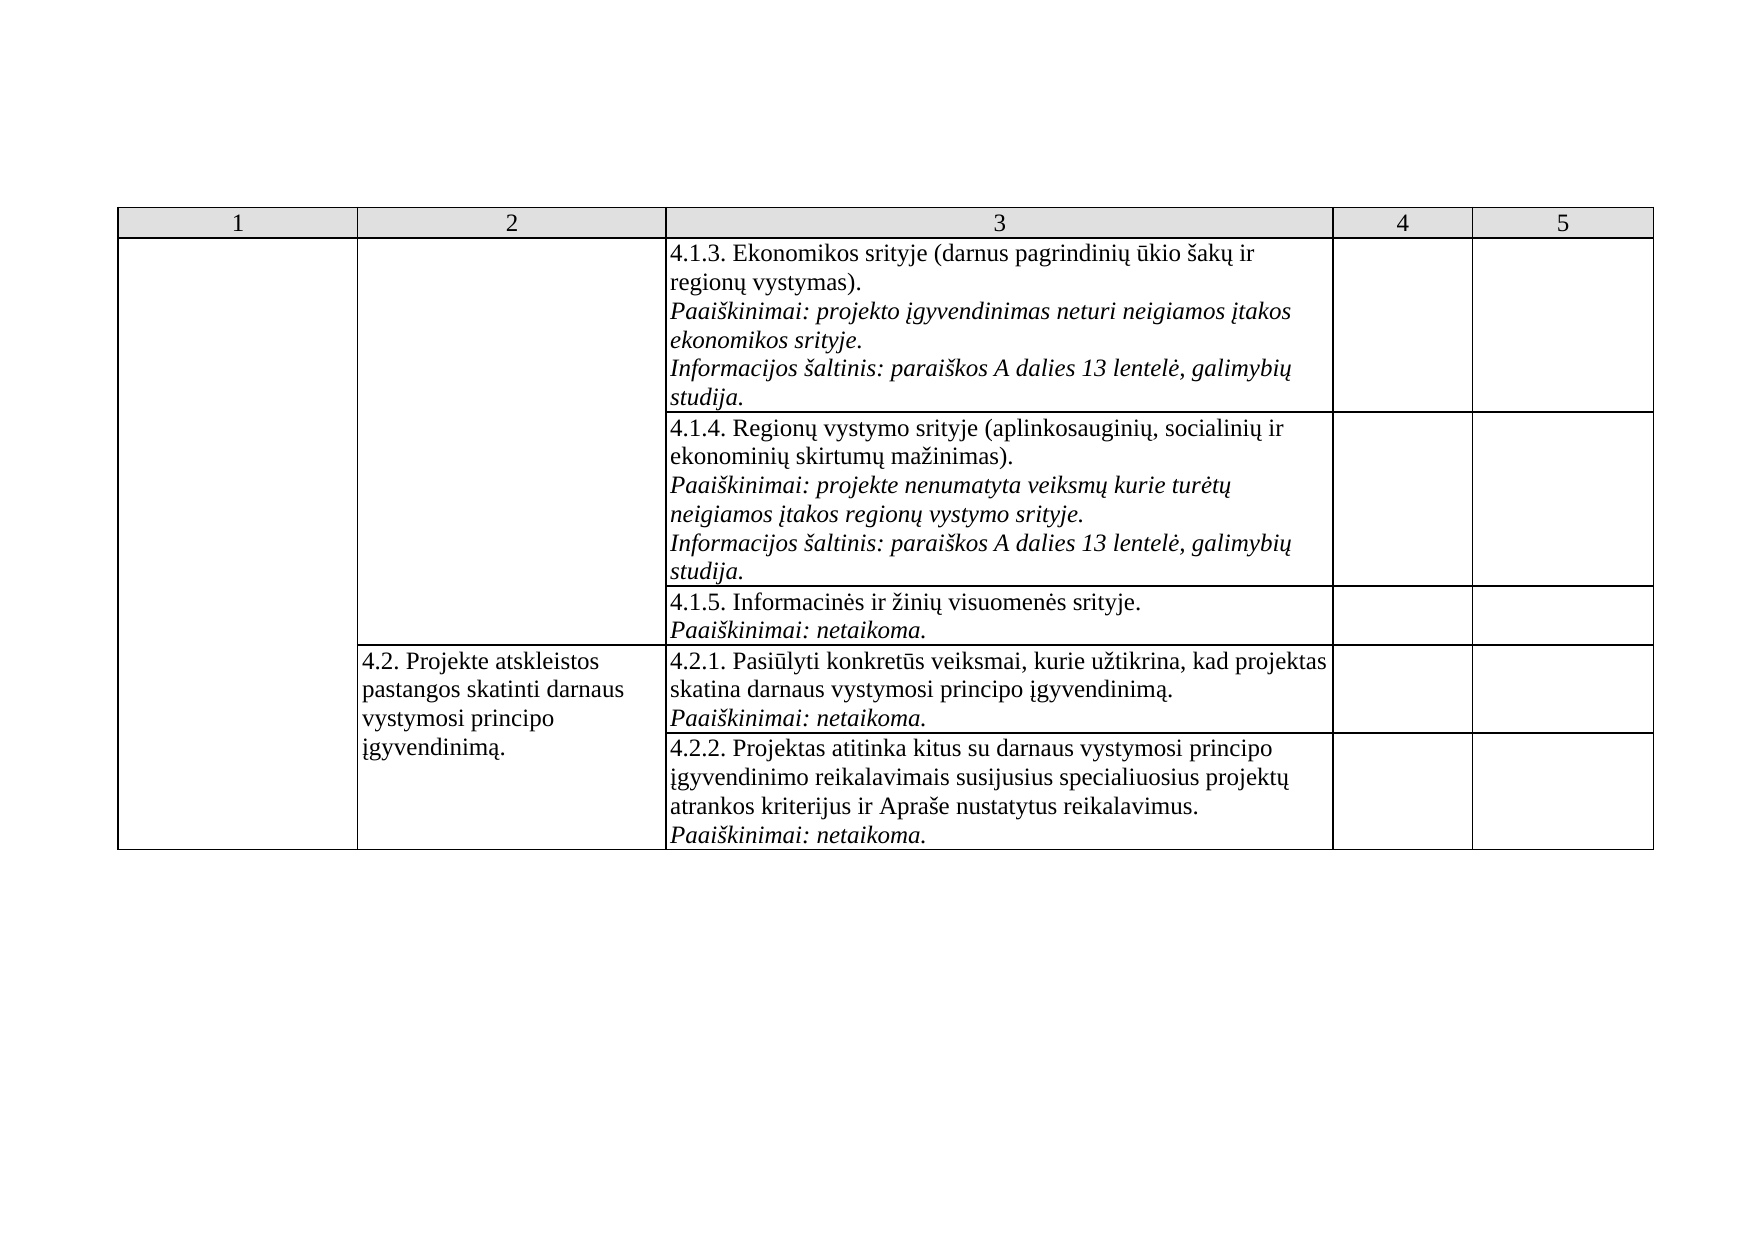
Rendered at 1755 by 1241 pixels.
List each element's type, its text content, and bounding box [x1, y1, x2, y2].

table_header 3 [667, 208, 1332, 237]
table_cell [1473, 734, 1653, 848]
table_cell [1334, 413, 1472, 585]
table_cell [1473, 413, 1653, 585]
table_cell [358, 239, 665, 644]
table_cell 4.2.2. Projektas atitinka kitus su darnaus vystymosi principo įgyvendinimo reikalavimais susijusius specialiuosius projektų atrankos kriterijus ir Apraše nustatytus reikalavimus. Paaiškinimai: netaikoma. [667, 734, 1332, 848]
table_header 2 [358, 208, 665, 237]
table_cell [119, 239, 357, 848]
table_cell [1473, 646, 1653, 732]
table_cell [1334, 646, 1472, 732]
table_cell [1473, 239, 1653, 411]
table_cell [1473, 587, 1653, 644]
table_header 4 [1334, 208, 1472, 237]
table_cell 4.1.4. Regionų vystymo srityje (aplinkosauginių, socialinių ir ekonominių skirtumų mažinimas). Paaiškinimai: projekte nenumatyta veiksmų kurie turėtų neigiamos įtakos regionų vystymo srityje. Informacijos šaltinis: paraiškos A dalies 13 lentelė, galimybių studija. [667, 413, 1332, 585]
table_cell [1334, 587, 1472, 644]
table_header 1 [119, 208, 357, 237]
table_cell 4.2.1. Pasiūlyti konkretūs veiksmai, kurie užtikrina, kad projektas skatina darnaus vystymosi principo įgyvendinimą. Paaiškinimai: netaikoma. [667, 646, 1332, 732]
table_header 5 [1473, 208, 1653, 237]
table_cell 4.1.3. Ekonomikos srityje (darnus pagrindinių ūkio šakų ir regionų vystymas). Paaiškinimai: projekto įgyvendinimas neturi neigiamos įtakos ekonomikos srityje. Informacijos šaltinis: paraiškos A dalies 13 lentelė, galimybių studija. [667, 239, 1332, 411]
table_cell 4.1.5. Informacinės ir žinių visuomenės srityje. Paaiškinimai: netaikoma. [667, 587, 1332, 644]
table_cell [1334, 734, 1472, 848]
table_cell [1334, 239, 1472, 411]
table_cell 4.2. Projekte atskleistos pastangos skatinti darnaus vystymosi principo įgyvendinimą. [358, 646, 665, 848]
